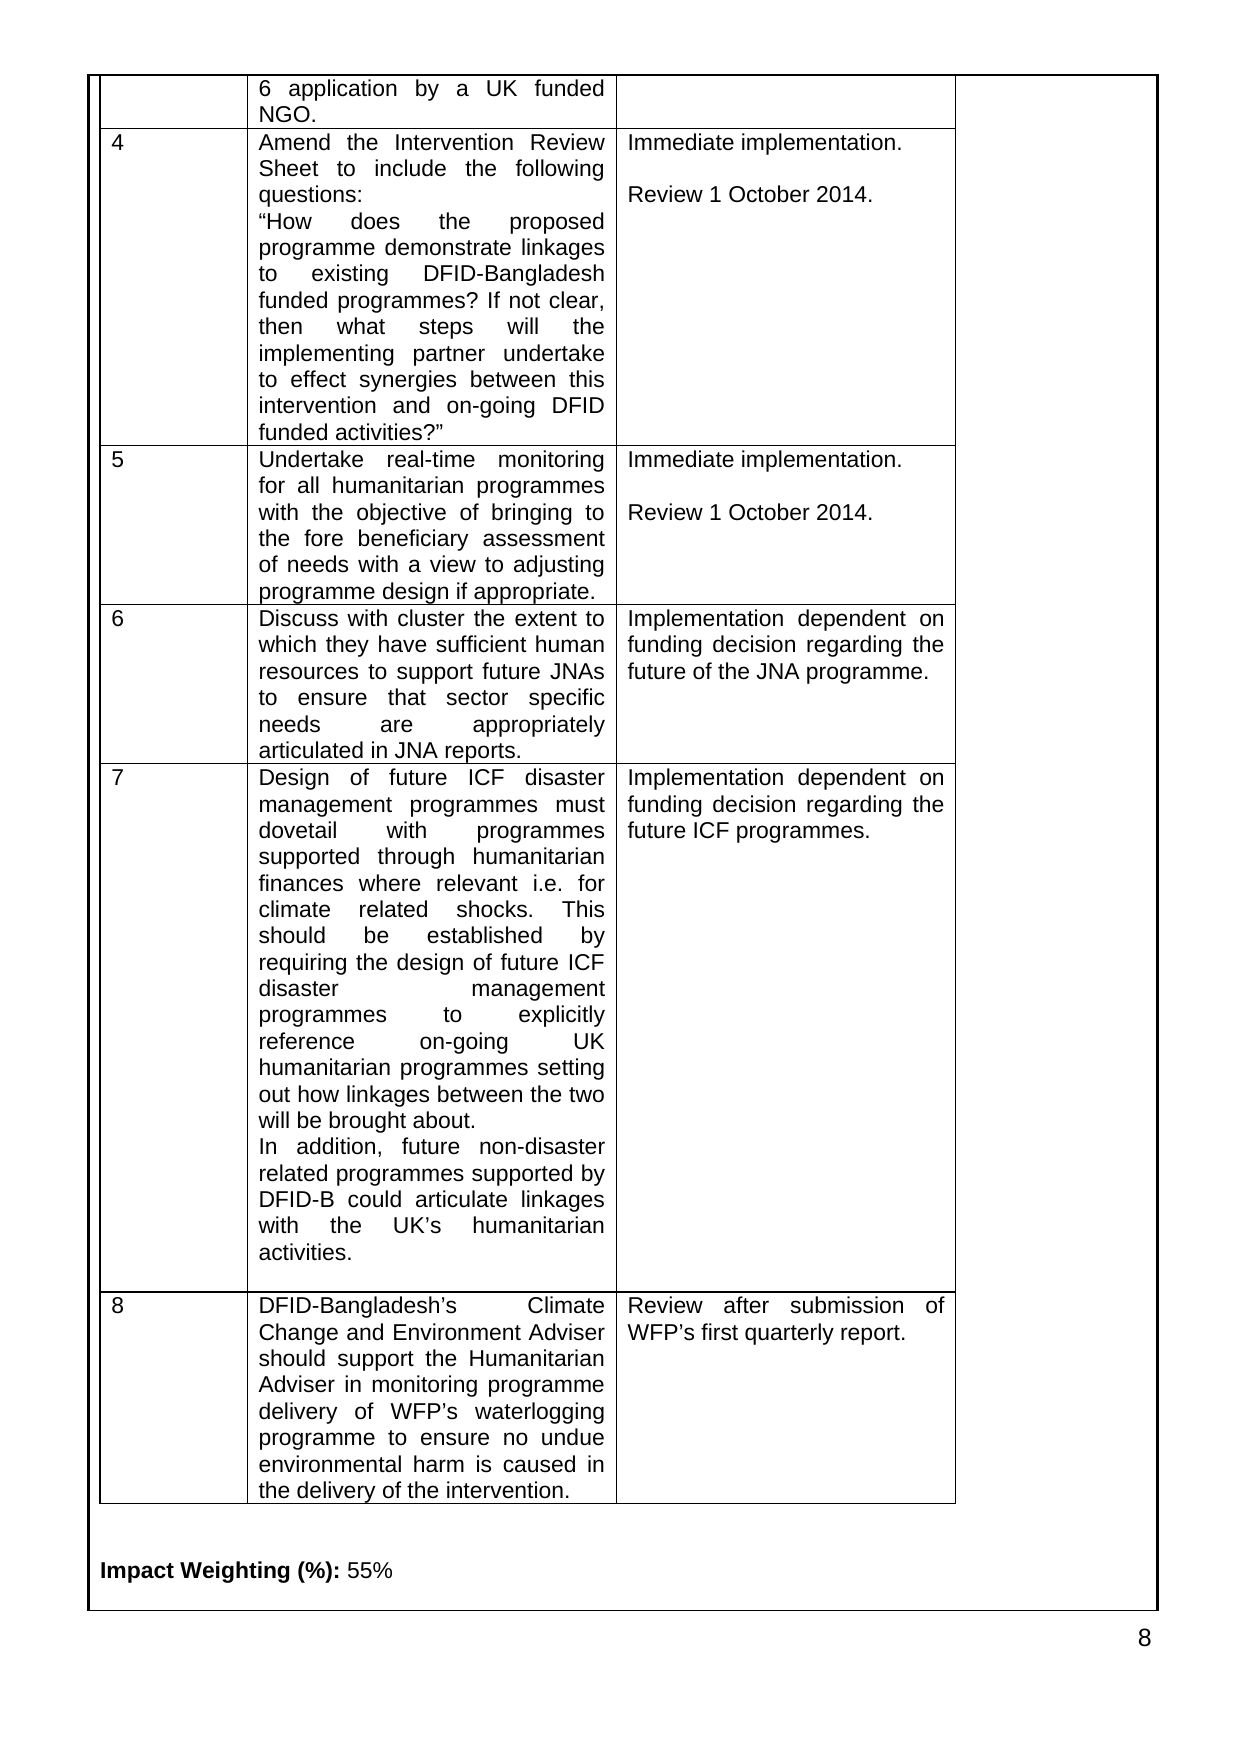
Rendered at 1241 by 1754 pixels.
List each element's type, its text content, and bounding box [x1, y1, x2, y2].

table_cell Immediate implementation. Review 1 October 2014. [617, 129, 955, 445]
table_cell Undertake real-time monitoring for all humanitarian programmes with the objective of bringing to the fore beneficiary assessment of needs with a view to adjusting programme design if appropriate. [248, 446, 616, 604]
table_cell [617, 76, 955, 128]
table_cell Discuss with cluster the extent to which they have sufficient human resources to support future JNAs to ensure that sector specific needs are appropriately articulated in JNA reports. [248, 605, 616, 763]
table_cell DFID-Bangladesh’s Climate Change and Environment Adviser should support the Humanitarian Adviser in monitoring programme delivery of WFP’s waterlogging programme to ensure no undue environmental harm is caused in the delivery of the intervention. [248, 1293, 616, 1503]
table_cell 6 application by a UK funded NGO. [248, 76, 616, 128]
table_cell [101, 76, 247, 128]
table_cell Implementation dependent on funding decision regarding the future ICF programmes. [617, 764, 955, 1291]
table_cell Final results: An overall score of A is given to Output 1 on the basis that UK funded programmes reached more beneficiaries than originally planned and delivered what we judge to have been appropriate assistance that addressed priority humanitarian needs. However, activities implemented under Output 1 were hamstrung by the inability of DFID to provide support in a timely manner following a disaster event. During the course of 2013 DFID-B allocated £5.47 million following three separate disaster events in south-east and south-west Bangladesh. In both cases, UK support was provided following the conduct of a coordinated multi-agency needs assessment via the Joint Needs Assessment (JNA) programme. LIFE programme In early June 2013 DFID finalised an allocation of £2 million to the NGO consortium NARRI (National Alliance for Response and Risk Reduction Initiative) which reached 18,183 households (HHs) / 80,000 individuals following a period of major rainfall in 2012 which resulted in flash floods, waterlogging and landslides in Chittagong, Bandarban and Cox's Bazar – the LIFE programme. Assessments conducted by the JNA in August 2012 showed the wide-ranging impact of this disaster with a particular negative impact on livelihoods and food security. For example, the JNA revealed that monthly incomes in the three districts had been reduced by 12-57% due to inundation of farming land which resulted in loss of labour opportunities etc. Additional assessments carried out by NARRI to obtain union level and more up-to-date data also illustrated the impact on food security and livelihoods. The main finding of the more recent NARRI assessment was that the food security situation, 2.5 months after the disaster, remained worrying with nearly 40% of respondents having a poor Food Consumption Score (FCS) and another 40% having a borderline FCS. DFID assesses that the design of the NARRI programme, in targeting food security and livelihood requirements, was appropriate to the prevailing context – see recommendations section, below. NARRI’s inclusion criteria for its programme in south-east Bangladesh helped to ensure that the most vulnerable members of affected communities were reached. This was apparent during DFID monitoring to Cox’s Bazar and Chittagong where DFID staff met with beneficiaries from ethnic / religious minorities as well as female headed HHs and HHs with elderly and disabled people and young children. The LIFE programme provided HHs with a package of financial assistance budgeted at BDT 10,000. This support was to enable HHs to make investments in either agricultural-type activities (such as homestead gardens) or small businesses (including road-side shops). NARRI’s overall target for this intervention was 18,821 HHs although this was later revised downwards to 18,183 due to the inability of a consortium member, Solidarites, to secure FD-6 approval from the NGO Affairs Bureau (NGO AB). This is the primary reason that the programme failed to meet its overall target. DFID assesses that the NARRI programme delivered tangible benefits to beneficiary communities. Final reporting shows that at the conclusion of the programme 93% of beneficiaries were assessed as having an “acceptable” FCS – a marked improvement in the overall food security and livelihood situation in comparison to the situation in October 2012. Mahasen In response to Tropical Storm Mahasen, which made landfall in southern Bangladesh on 16th May 2013, the UK provided £1.75 million to NARRI. UK support to NARRI was made following the conduct of coordinated needs assessments via the JNA (both phase 1 and phase 3 JNA assessments were conducted). The JNA phase 1 assessments revealed that 1 million people were affected by Mahasen comprising 25% of the three impacted districts (Bhola, Barguna and Patuakhali). Food security and livelihoods were identified by the phase 1 JNA as the most pressing of needs. The phase 3 food security sectoral assessment revealed the specific impact of Mahasen in the three districts including; at least 50% of farming HHs had lost all of their crops, 65% of HHs had lost their homestead garden, wage earning opportunities and purchasing capacity had suffered which had contributed to a 20% increase in the uptake of HHs seeking loans via informal mechanisms. Assessment data generated by the JNA was used by NARRI in the design of its proposal. NARRI’s programme provided HHs with a package of financial, in-kind and technical assistance. Beneficiaries received a total of BDT10,000 for inclusion in ‘cash-for-work’ (CFW) interventions and participation in ‘cash-for-training’ activities which focussed on “livelihood restoration” and nutrition. CFW activities focussed on rehabilitation of roads and other infrastructure. We assess that NARRI’s proposal was appropriate to the prevailing context given NARRI’s specific focus on food security and livelihoods which the JNA revealed to be sectoral priorities. NARRI sought to deliver support to 11,500 HHs in Barguna and Patuakhali. It was able to surpass this target by nearly 3,000 HHs – reaching 14,481 HHs in total – thanks to favourable exchange rate fluctuations. It should be noted that NARRI’s very careful financial and administrative management of the programme meant that it was able to communicate to DFID the impact of exchange rate variations which it used to update its original proposal and to reach more beneficiaries. As with its work in south-east Bangladesh NARRI’s inclusion criteria for its programme post-Mahasen helped to ensure that the most vulnerable HHs were supported. NARRI focused on landless farmers, those HHs who were showing negative coping strategies (such as high levels of loans), HHs whose property had sustained damage during Mahasen, socially vulnerable HHs e.g. female headed HHs as well as those HHs who were not benefitting from other sources of support – Government or other. On the basis of interim and final reporting from NARRI we assess that the Mahasen programme provided beneficiaries with appropriate and impactful humanitarian services. The programme provided supported HHs with training in five thematic areas: Kitchen gardening, scientific method of seed preservation/storage. Nutrition, including breast feeding. WASH, including improved hygiene practices. Introduction to saline and flood tolerant varieties of crop, climate change and coastal adaptation measures. Household level disaster preparedness, including early warning systems. A total of 14,411 people were trained in total including 13,934 women and 119 disabled people. HHs received financial support for taking part in the above trainings (as well as in-kind support such as tools, seeds and fertilisers) plus additional financial support for taking part in works to upgrade community infrastructure. Ex-post monitoring revealed that 67% of the surveyed HHs were able to share knowledge on reproductive health and nutrition issues, 93.6% were able to share knowledge on safe sources of water and sanitation, 90.6% were able to share their learning on homestead gardening process. The final outcome of the project was as follows: 95% of HH able to meet their basic food requirements 87.6% of HH showing improvement in DRR, resilient livelihoods and nutrition practices 99 % of targeted households who restarted or scaled up their livelihood activities Via CFW activities nearly 100km of community roads were constructed / rehabilitated. In addition works to augment and strengthen the structural integrity of five school grounds plus connecting roads and three embankments were carried out. Such works have given communities – and not just supported HHs – with improved access to markets, medical centres, cyclone shelters, schools etc. NARRI estimates that this has helped to protect 280,000 hectares of land (equivalent to more than 392,000 football pitches) from potential future flooding and from saturation of salt water from the sea. We judge that the NARRI programme could have future positive impacts on food security given the infrastructural works which have afforded greater protection to land under cultivation. During ‘live’ programme monitoring DFID staff met with beneficiaries from the NARRI programme in Bhola, Barguna and Patuakhali. The beneficiaries we met with spoke in very positive terms about the design of the programme with specific mention of NARRI’s ability to target the most vulnerable HHs as well as positive feedback relating to the governance structures of the programme itself – the Project Implementation Committee (PIC) which was staffed by community representatives and local government actors. Beneficiaries also stressed that CFW was an effective methodology for both supporting local works to rehabilitate community infrastructure and enabling affected HHs to chart their own recovery. Beneficiaries also reported to DFID staff that the modalities for transferring cash from NARRI consortium members, via mobile phone, was effective and secure. World Programme (WFP) waterlogging In late March 2014, towards the end of financial year 2013-2014, DFID-Bangladesh agreed a package of support budgeted at £1.72 million with the WFP in response to persistent waterlogging in south-west Bangladesh. The decision to fund WFP was taken following the implementation of a desk-based JNA ‘light’. WFP’s programme, as with the other activities funded during 2013-2014, seeks to tackle some of the priority needs identified by the JNA. Whilst we predict that WFP’s programme, which is implemented by a range of international NGOs, will play an important role in responding to the immediate humanitarian needs brought about by waterlogging we are not yet able to measure the actual impact of its work as it has only very recently started. Recommendations UK humanitarian programmes in Bangladesh have played an important role in helping communities to recover from the impact of disasters. Evidence from UK humanitarian responses in south-east and south-west Bangladesh can substantiate this claim. However, UK financial resources allocated in financial 2013-2014 towards relief operations were not done in a timely manner. For example, in response to Tropical Storm Mahasen which occurred on 16 May 2013 the DFID supported NARRI programme commenced in early November i.e. nearly 6 months after Mahasen had made landfall. Delays in the issue of FD-6 clearances for consortium members accounted for a delay of two months. It took five weeks for DFID and the consortium lead, Plan International, to finalise a proposal and issue an accountable grant agreement. DFID issued a call for proposals on 28 June six weeks after Mahasen had struck southern Bangladesh and one month after the release of the JNA phase one assessment had been released which provided DFID with a basic understanding of the context. DFID’s call for proposals was made two weeks after the release of the JNA phase two assessments which provided the UK and others donors with a more detailed, sector specific, appraisal of needs. Contributing factor for this delay included limited humanitarian advisory and programme management staff cover in DFID-Bangladesh with Mahasen occurring at time when there was no DFID full-time humanitarian adviser. Other external factors also played a role such as limited drive in the humanitarian architecture to respond to the after effects of this disaster. Other parts of the approval process related to Mahasen or events which supported the ability of the UK to release funding were speedier. For example, the JNA phase one report was issued on 23 May. This would have taken place more quickly if the HCTT had met earlier. Further, DFID’s Head of Office responded to a funding submission within 5 days. Generally speaking we assess that such delays will have exacerbated humanitarian needs in Mahasen affected communities although we also recognise that measuring the impact of delays is problematic. DFID’s Rapid Response Facility (RRF) obliges the UK to provide financial assistance to organisations within a period of 72 hours once a decision has been taken to allocate funding. We recommend that DFID-Bangladesh adopt a similar approach once a JNA has been launched. At present there are no specific time-based targets in use in DFID relating to the provision of UK humanitarian aid beyond a commitment to timely allocations. See recommendation numbers 1, 2 and 3, regarding the timely provision of UK funded relief aid. In addition to the above we assess that DFID could enhance the impact of its humanitarian interventions by effecting better linkages to other DFID funded programmes. For example, during a monitoring visit to Barguna it was disappointing to learn that the District Commissioner was unaware of the Local Disaster Risk Reduction Fund (LDRRF) – a component of the Comprehensive Disaster Management Programme (CDMP). The LDRRF could be used to support the maintenance of infrastructure established by DFID humanitarian CFW programmes, for example. Other UK supported interventions which could strengthen our humanitarian work include the Community Legal Assistance programme and the Chars Livelihoods Programme. Better integration with existing programmes might also help DFID to overcome a key issue related to inclusion criteria that we observed during assessment missions in financial year 2013-2014. By targeting only HHs without access to other forms of assistance, as DFID’s partners did in south-east and south-west Bangladesh, supported HHs run the risk of falling back into crisis following the next shock or stress. By helping HHs to access longer-term assistance we could promote more effective resilience building. See recommendation number 4 regarding linking UK funded humanitarian activities to other DFID supported interventions. On an assessment visit to south-east Bangladesh to undertake an appraisal of the LIFE programme DFID staff discussed with beneficiaries their humanitarian needs in the context of findings from the JNA. We heard from several different communities that water, sanitation and hygiene (WASH) needs were a major concern although the JNA conducted in 2012 (which included focus group discussions with affected HHs) identified food security as a principal requirement. See recommendation number 5. The photograph above shows a malfunctioning family latrine belonging to a HH supported via the LIFE programme in Cox’s Bazar district. Waste from the latrine is pictured leaking directly into the surrounding community. The HHs we spoke to were, rightly, concerned that if flooding should occur effluent could pose serious health implications for the community and could erode any gains that DFID’s programme has delivered. Implementation of recommendation numbers 5 and 6, which should help to give beneficiaries more voice, might help those communities we are supporting to play for an influential role in programme delivery. Discussions are ongoing currently (as of June 2014) within DFID-Bangladesh regarding future disaster management activities that might be supported by the International Climate Fund (ICF). Given that the majority of crises that the UK responded to in FY 2013 and 2014 were climate related effective linkages must be built between activities resourced through humanitarian finances and those by future ICF programmes. See recommendation number 7. The following table sets out recommendations for output # 1: Impact Weighting (%): 55% Revised since last Annual Review? No. Risk: Low. Revised since last Annual Review? No. [90, 76, 1156, 1610]
table_cell Amend the Intervention Review Sheet to include the following questions: “How does the proposed programme demonstrate linkages to existing DFID-Bangladesh funded programmes? If not clear, then what steps will the implementing partner undertake to effect synergies between this intervention and on-going DFID funded activities?” [248, 129, 616, 445]
table_cell 7 [101, 764, 247, 1291]
table_cell 4 [101, 129, 247, 445]
table_cell 6 [101, 605, 247, 763]
table_cell 8 [101, 1293, 247, 1503]
table_cell 5 [101, 446, 247, 604]
table_cell Review after submission of WFP’s first quarterly report. [617, 1293, 955, 1503]
table_cell Implementation dependent on funding decision regarding the future of the JNA programme. [617, 605, 955, 763]
table_cell Immediate implementation. Review 1 October 2014. [617, 446, 955, 604]
table_cell Design of future ICF disaster management programmes must dovetail with programmes supported through humanitarian finances where relevant i.e. for climate related shocks. This should be established by requiring the design of future ICF disaster management programmes to explicitly reference on-going UK humanitarian programmes setting out how linkages between the two will be brought about. In addition, future non-disaster related programmes supported by DFID-B could articulate linkages with the UK’s humanitarian activities. [248, 764, 616, 1291]
